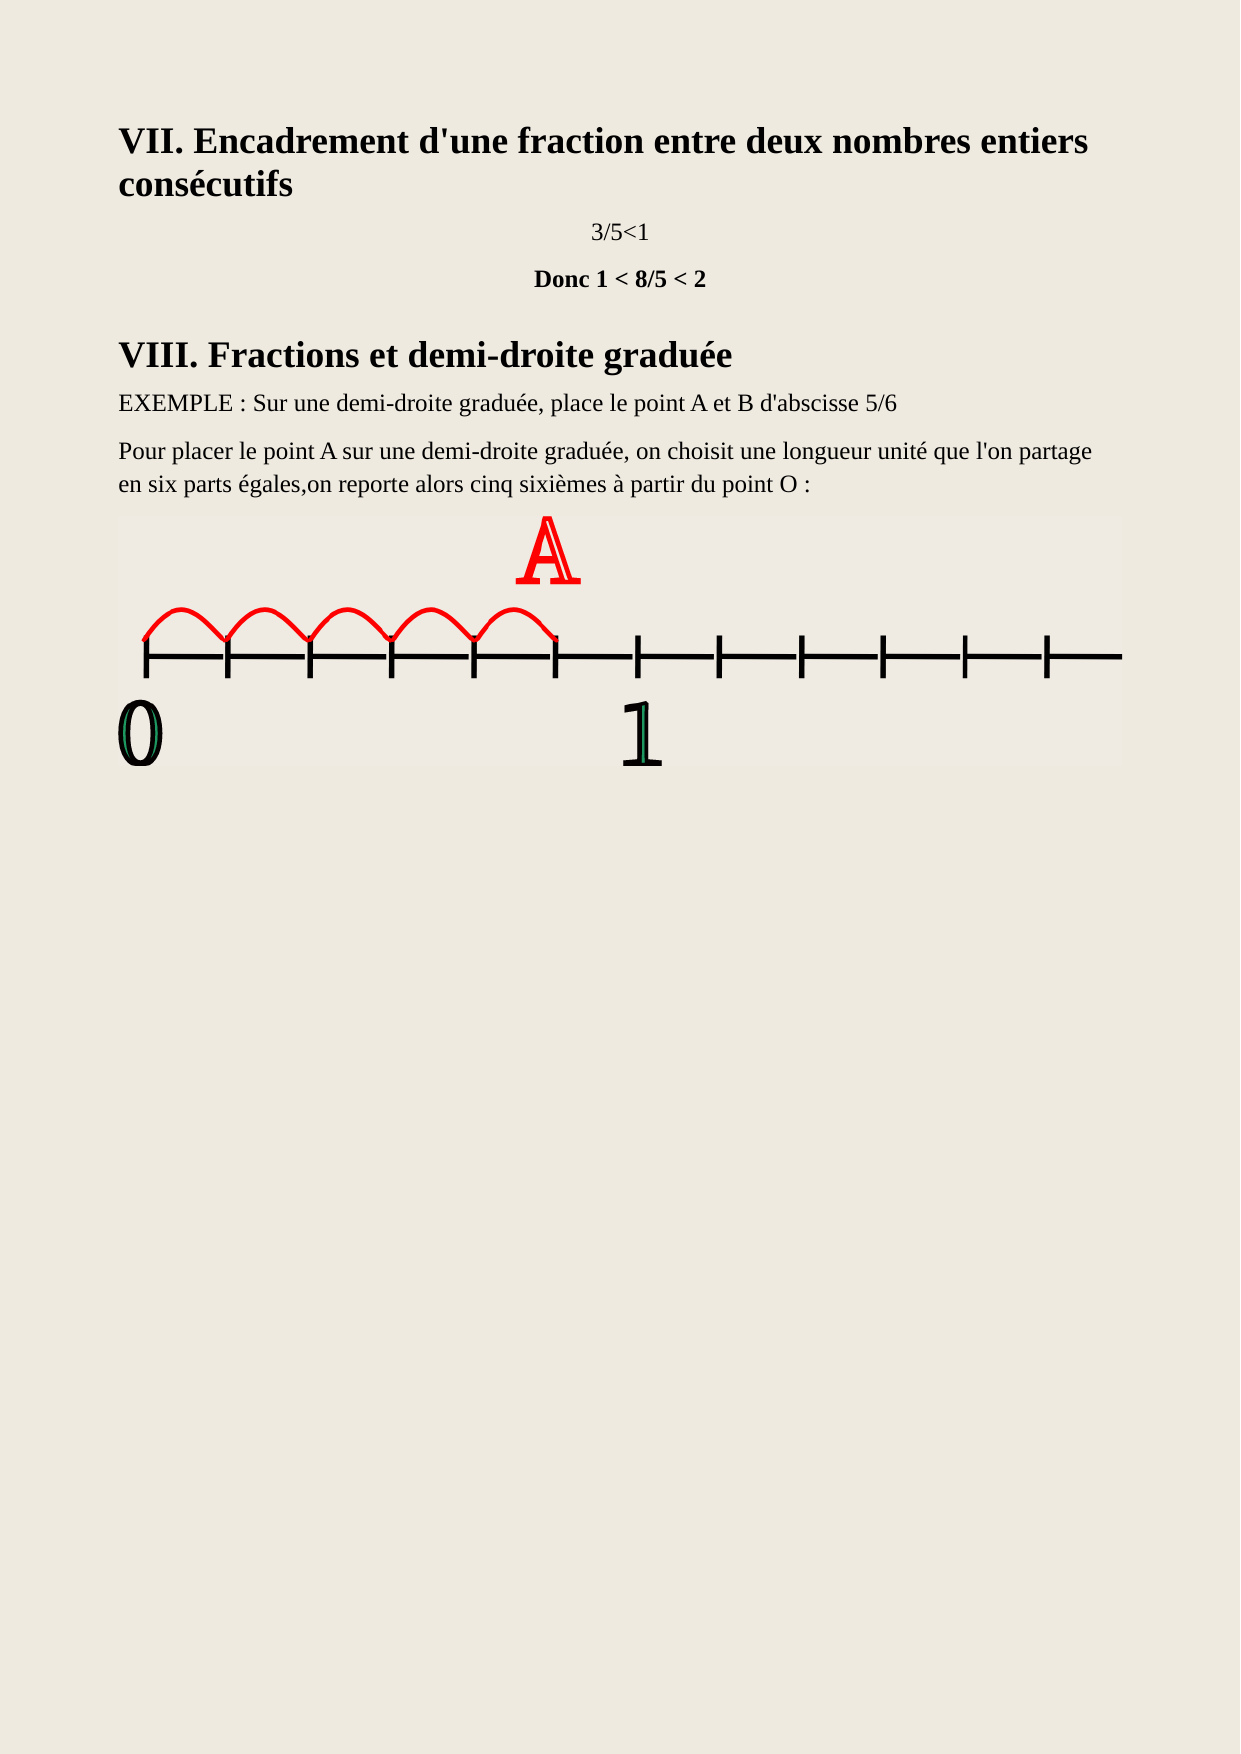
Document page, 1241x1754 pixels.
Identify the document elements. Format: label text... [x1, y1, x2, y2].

text EXEMPLE : Sur une demi-droite graduée, place le point A et B d'abscisse 5/6 [118, 388, 1122, 417]
text Pour placer le point A sur une demi-droite graduée, on choisit une longueur unité que l'on partage en six parts égales,on reporte alors cinq sixièmes à partir du point O : [118, 436, 1122, 498]
text 3/5<1 [118, 217, 1122, 246]
picture [118, 516, 1123, 766]
text Donc 1 < 8/5 < 2 [118, 264, 1122, 293]
subtitle VII. Encadrement d'une fraction entre deux nombres entiers consécutifs [118, 118, 1122, 204]
subtitle VIII. Fractions et demi-droite graduée [118, 333, 1122, 376]
